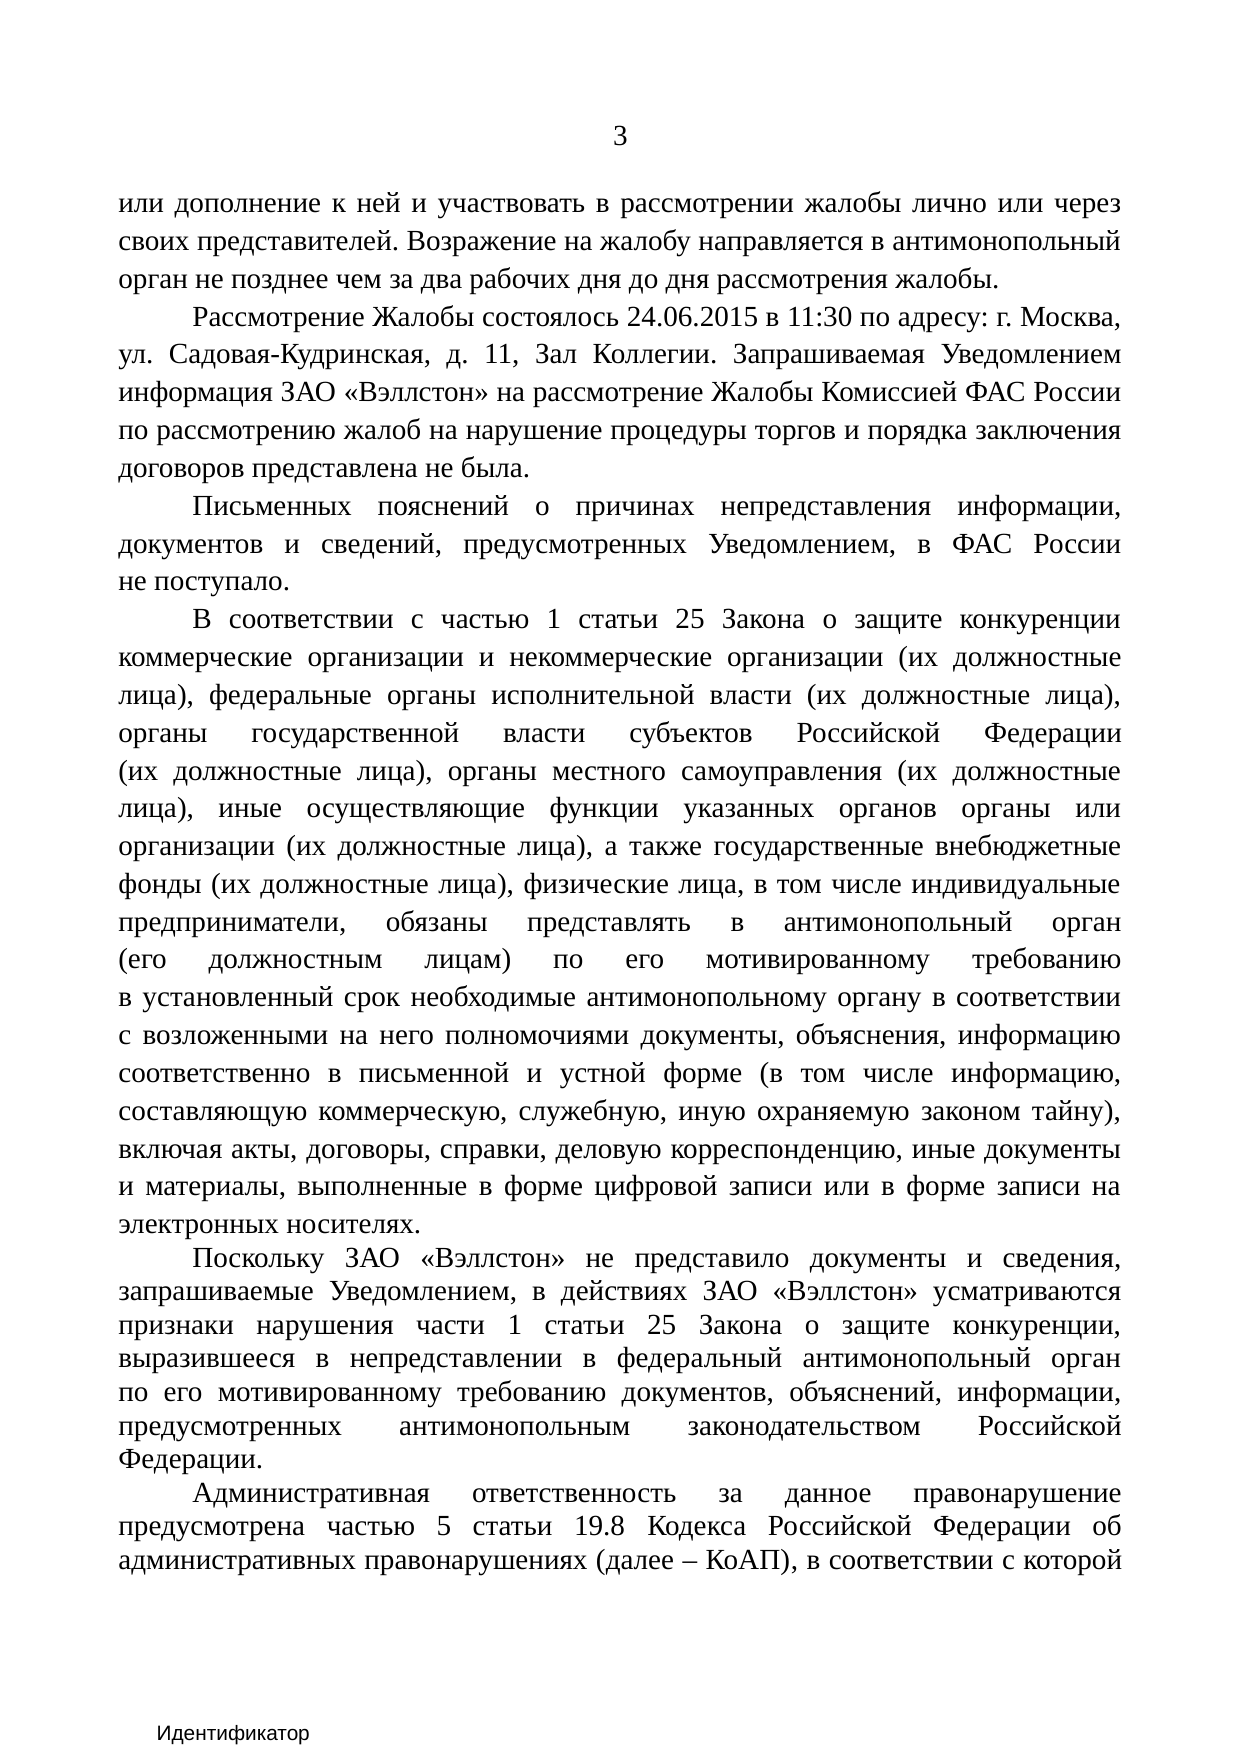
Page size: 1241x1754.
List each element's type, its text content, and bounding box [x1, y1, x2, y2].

text или дополнение к ней и участвовать в рассмотрении жалобы лично или через своих представителей. Возражение на жалобу направляется в антимонопольный орган не позднее чем за два рабочих дня до дня рассмотрения жалобы. [118, 181, 1122, 294]
text Рассмотрение Жалобы состоялось 24.06.2015 в 11:30 по адресу: г. Москва, ул. Садовая-Кудринская, д. 11, Зал Коллегии. Запрашиваемая Уведомлением информация ЗАО «Вэллстон» на рассмотрение Жалобы Комиссией ФАС России по рассмотрению жалоб на нарушение процедуры торгов и порядка заключения договоров представлена не была. [118, 294, 1122, 484]
text В соответствии с частью 1 статьи 25 Закона о защите конкуренции коммерческие организации и некоммерческие организации (их должностные лица), федеральные органы исполнительной власти (их должностные лица), органы государственной власти субъектов Российской Федерации (их должностные лица), органы местного самоуправления (их должностные лица), иные осуществляющие функции указанных органов органы или организации (их должностные лица), а также государственные внебюджетные фонды (их должностные лица), физические лица, в том числе индивидуальные предприниматели, обязаны представлять в антимонопольный орган (его должностным лицам) по его мотивированному требованию в установленный срок необходимые антимонопольному органу в соответствии с возложенными на него полномочиями документы, объяснения, информацию соответственно в письменной и устной форме (в том числе информацию, составляющую коммерческую, служебную, иную охраняемую законом тайну), включая акты, договоры, справки, деловую корреспонденцию, иные документы и материалы, выполненные в форме цифровой записи или в форме записи на электронных носителях. [118, 597, 1122, 1240]
text Административная ответственность за данное правонарушение предусмотрена частью 5 статьи 19.8 Кодекса Российской Федерации об административных правонарушениях (далее – КоАП), в соответствии с которой [118, 1475, 1122, 1575]
text Письменных пояснений о причинах непредставления информации, документов и сведений, предусмотренных Уведомлением, в ФАС России не поступало. [118, 484, 1122, 597]
text Поскольку ЗАО «Вэллстон» не представило документы и сведения, запрашиваемые Уведомлением, в действиях ЗАО «Вэллстон» усматриваются признаки нарушения части 1 статьи 25 Закона о защите конкуренции, выразившееся в непредставлении в федеральный антимонопольный орган по его мотивированному требованию документов, объяснений, информации, предусмотренных антимонопольным законодательством Российской Федерации. [118, 1240, 1122, 1475]
